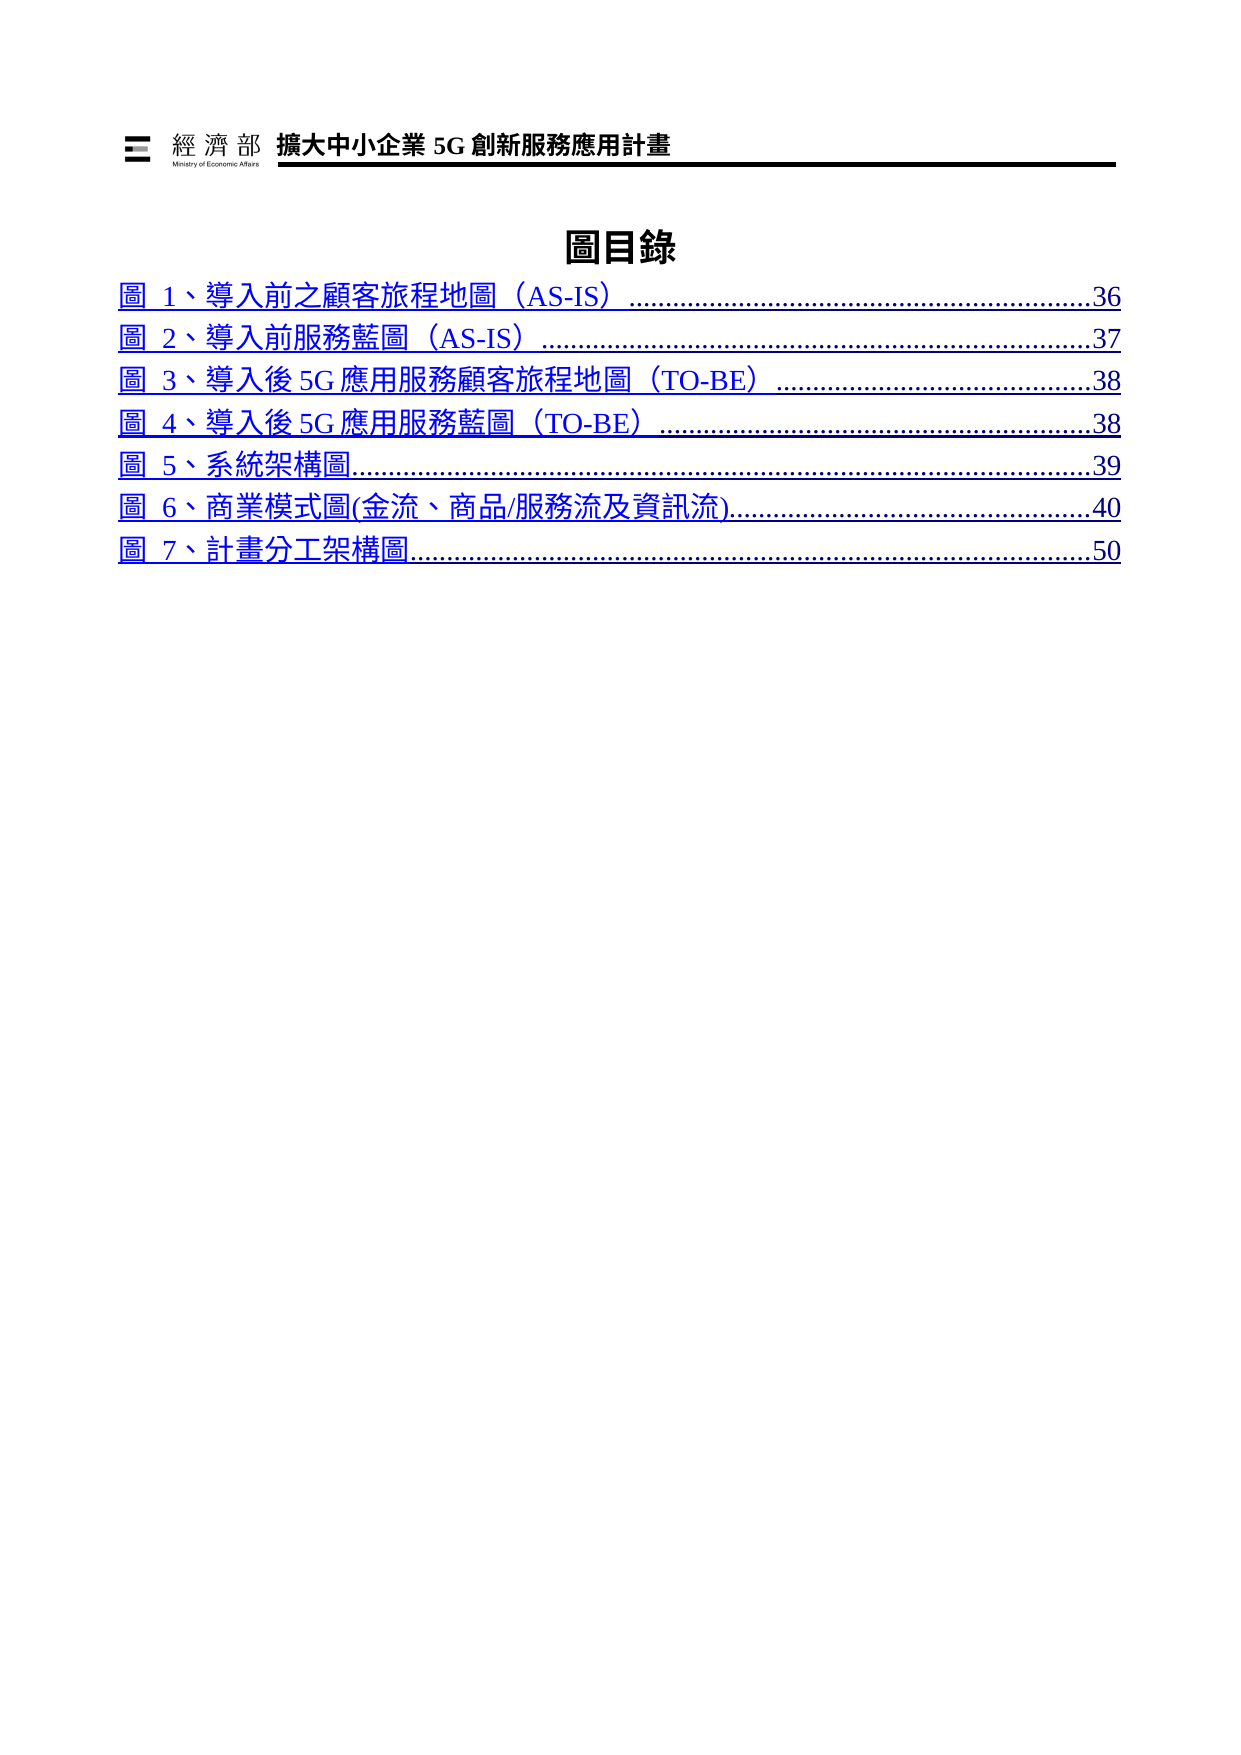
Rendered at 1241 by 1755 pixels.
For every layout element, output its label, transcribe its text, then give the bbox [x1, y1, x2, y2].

text 圖 2、導入前服務藍圖（AS-IS） 37 [118, 314, 1122, 357]
text 圖 5、系統架構圖 39 [118, 441, 1122, 484]
text 圖目錄 [118, 218, 1122, 272]
text 圖 3、導入後5G應用服務顧客旅程地圖（TO-BE） 38 [118, 357, 1122, 399]
text 圖 1、導入前之顧客旅程地圖（AS-IS） 36 [118, 272, 1122, 314]
text 圖 4、導入後5G應用服務藍圖（TO-BE） 38 [118, 399, 1122, 441]
text 圖 7、計畫分工架構圖 50 [118, 526, 1122, 568]
text 圖 6、商業模式圖(金流、商品/服務流及資訊流) 40 [118, 484, 1122, 526]
